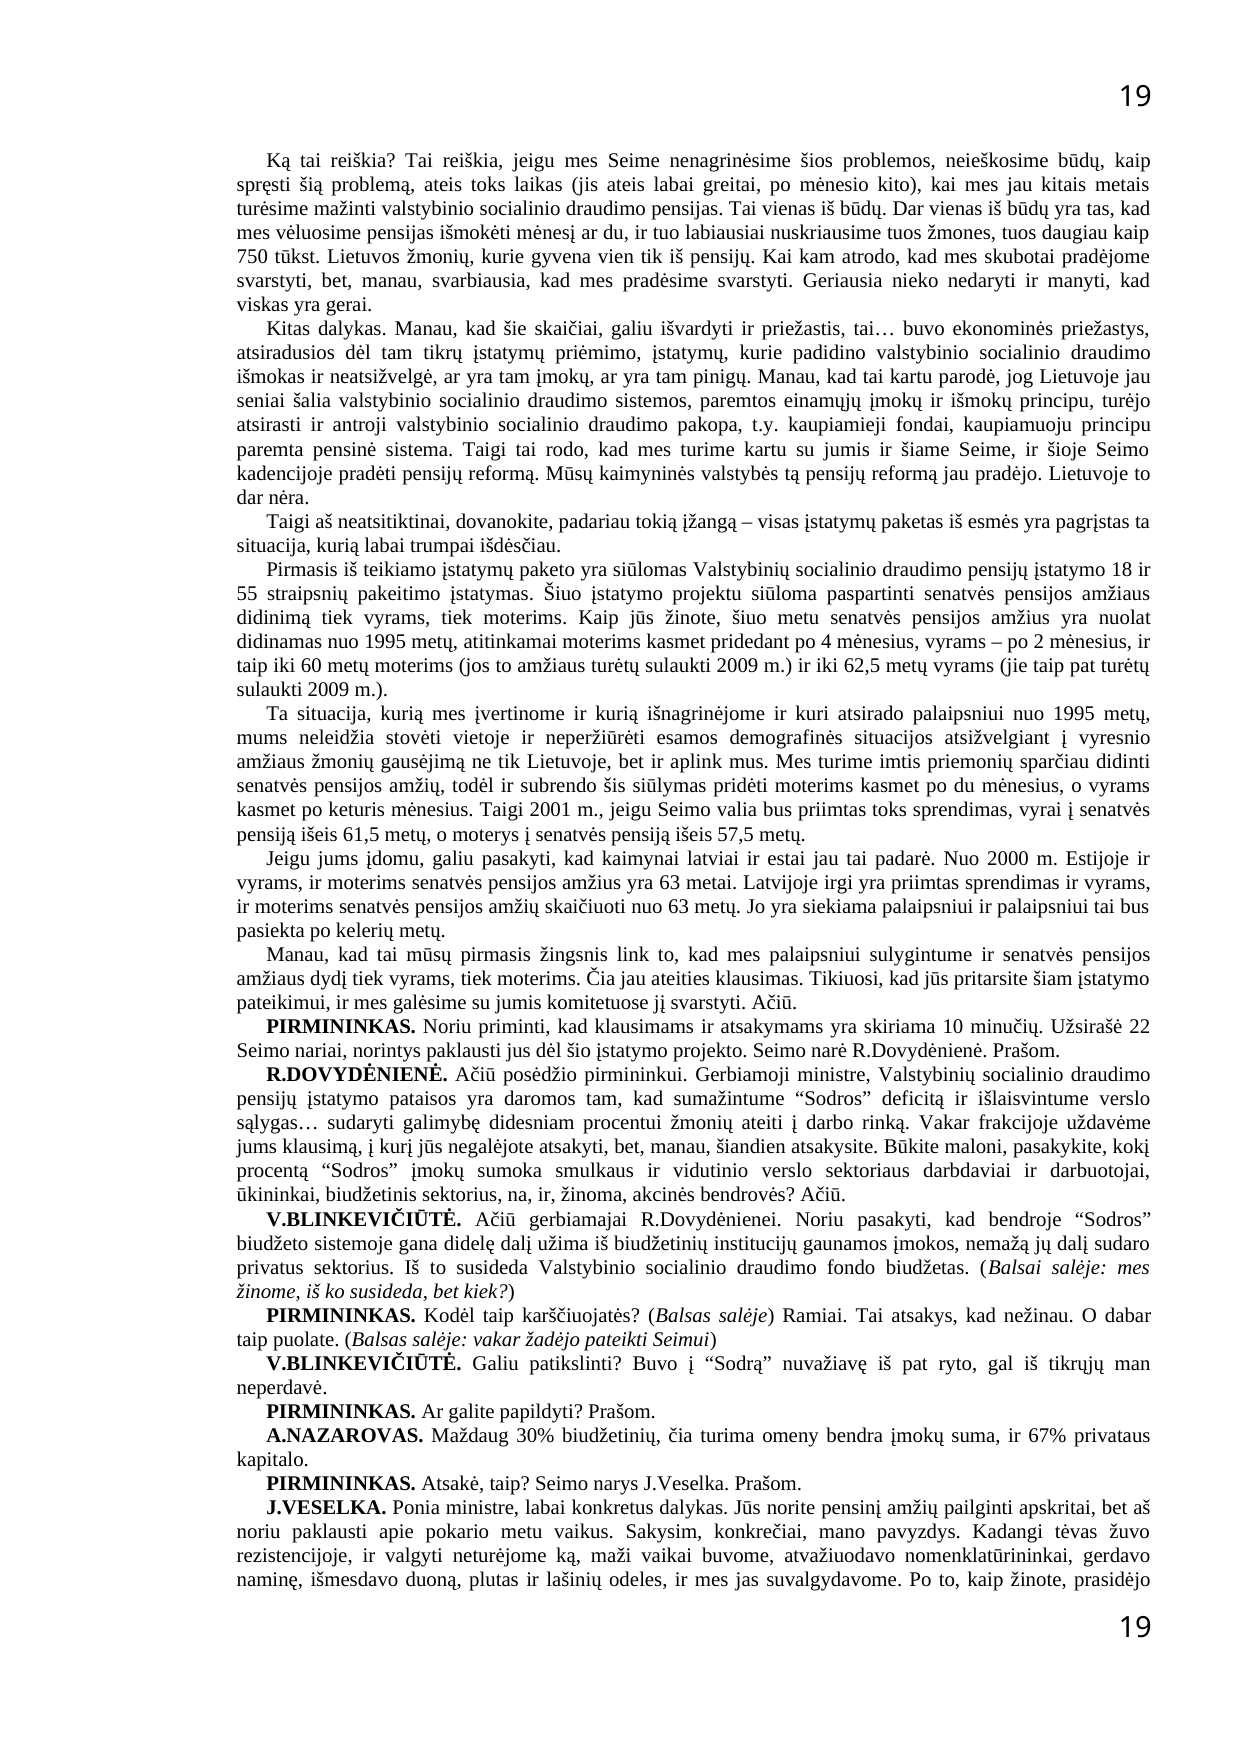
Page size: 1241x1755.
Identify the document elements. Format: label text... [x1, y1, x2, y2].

text Pirmasis iš teikiamo įstatymų paketo yra siūlomas Valstybinių socialinio draudimo pensijų įstatymo 18 ir 55 straipsnių pakeitimo įstatymas. Šiuo įstatymo projektu siūloma paspartinti senatvės pensijos amžiaus didinimą tiek vyrams, tiek moterims. Kaip jūs žinote, šiuo metu senatvės pensijos amžius yra nuolat didinamas nuo 1995 metų, atitinkamai moterims kasmet pridedant po 4 mėnesius, vyrams – po 2 mėnesius, ir taip iki 60 metų moterims (jos to amžiaus turėtų sulaukti 2009 m.) ir iki 62,5 metų vyrams (jie taip pat turėtų sulaukti 2009 m.). [236, 557, 1152, 701]
text PIRMININKAS. Kodėl taip karščiuojatės? (Balsas salėje) Ramiai. Tai atsakys, kad nežinau. O dabar taip puolate. (Balsas salėje: vakar žadėjo pateikti Seimui) [236, 1303, 1152, 1351]
text V.BLINKEVIČIŪTĖ. Ačiū gerbiamajai R.Dovydėnienei. Noriu pasakyti, kad bendroje “Sodros” biudžeto sistemoje gana didelę dalį užima iš biudžetinių institucijų gaunamos įmokos, nemažą jų dalį sudaro privatus sektorius. Iš to susideda Valstybinio socialinio draudimo fondo biudžetas. (Balsai salėje: mes žinome, iš ko susideda, bet kiek?) [236, 1206, 1152, 1303]
text PIRMININKAS. Atsakė, taip? Seimo narys J.Veselka. Prašom. [236, 1471, 1152, 1495]
text Jeigu jums įdomu, galiu pasakyti, kad kaimynai latviai ir estai jau tai padarė. Nuo 2000 m. Estijoje ir vyrams, ir moterims senatvės pensijos amžius yra 63 metai. Latvijoje irgi yra priimtas sprendimas ir vyrams, ir moterims senatvės pensijos amžių skaičiuoti nuo 63 metų. Jo yra siekiama palaipsniui ir palaipsniui tai bus pasiekta po kelerių metų. [236, 846, 1152, 942]
text J.VESELKA. Ponia ministre, labai konkretus dalykas. Jūs norite pensinį amžių pailginti apskritai, bet aš noriu paklausti apie pokario metu vaikus. Sakysim, konkrečiai, mano pavyzdys. Kadangi tėvas žuvo rezistencijoje, ir valgyti neturėjome ką, maži vaikai buvome, atvažiuodavo nomenklatūrininkai, gerdavo naminę, išmesdavo duoną, plutas ir lašinių odeles, ir mes jas suvalgydavome. Po to, kaip žinote, prasidėjo [236, 1495, 1152, 1591]
text Kitas dalykas. Manau, kad šie skaičiai, galiu išvardyti ir priežastis, tai… buvo ekonominės priežastys, atsiradusios dėl tam tikrų įstatymų priėmimo, įstatymų, kurie padidino valstybinio socialinio draudimo išmokas ir neatsižvelgė, ar yra tam įmokų, ar yra tam pinigų. Manau, kad tai kartu parodė, jog Lietuvoje jau seniai šalia valstybinio socialinio draudimo sistemos, paremtos einamųjų įmokų ir išmokų principu, turėjo atsirasti ir antroji valstybinio socialinio draudimo pakopa, t.y. kaupiamieji fondai, kaupiamuoju principu paremta pensinė sistema. Taigi tai rodo, kad mes turime kartu su jumis ir šiame Seime, ir šioje Seimo kadencijoje pradėti pensijų reformą. Mūsų kaimyninės valstybės tą pensijų reformą jau pradėjo. Lietuvoje to dar nėra. [236, 316, 1152, 509]
text Manau, kad tai mūsų pirmasis žingsnis link to, kad mes palaipsniui sulygintume ir senatvės pensijos amžiaus dydį tiek vyrams, tiek moterims. Čia jau ateities klausimas. Tikiuosi, kad jūs pritarsite šiam įstatymo pateikimui, ir mes galėsime su jumis komitetuose jį svarstyti. Ačiū. [236, 942, 1152, 1014]
text Taigi aš neatsitiktinai, dovanokite, padariau tokią įžangą – visas įstatymų paketas iš esmės yra pagrįstas ta situacija, kurią labai trumpai išdėsčiau. [236, 509, 1152, 557]
text Ką tai reiškia? Tai reiškia, jeigu mes Seime nenagrinėsime šios problemos, neieškosime būdų, kaip spręsti šią problemą, ateis toks laikas (jis ateis labai greitai, po mėnesio kito), kai mes jau kitais metais turėsime mažinti valstybinio socialinio draudimo pensijas. Tai vienas iš būdų. Dar vienas iš būdų yra tas, kad mes vėluosime pensijas išmokėti mėnesį ar du, ir tuo labiausiai nuskriausime tuos žmones, tuos daugiau kaip 750 tūkst. Lietuvos žmonių, kurie gyvena vien tik iš pensijų. Kai kam atrodo, kad mes skubotai pradėjome svarstyti, bet, manau, svarbiausia, kad mes pradėsime svarstyti. Geriausia nieko nedaryti ir manyti, kad viskas yra gerai. [236, 148, 1152, 316]
text PIRMININKAS. Noriu priminti, kad klausimams ir atsakymams yra skiriama 10 minučių. Užsirašė 22 Seimo nariai, norintys paklausti jus dėl šio įstatymo projekto. Seimo narė R.Dovydėnienė. Prašom. [236, 1014, 1152, 1062]
text A.NAZAROVAS. Maždaug 30% biudžetinių, čia turima omeny bendra įmokų suma, ir 67% privataus kapitalo. [236, 1423, 1152, 1471]
text R.DOVYDĖNIENĖ. Ačiū posėdžio pirmininkui. Gerbiamoji ministre, Valstybinių socialinio draudimo pensijų įstatymo pataisos yra daromos tam, kad sumažintume “Sodros” deficitą ir išlaisvintume verslo sąlygas… sudaryti galimybę didesniam procentui žmonių ateiti į darbo rinką. Vakar frakcijoje uždavėme jums klausimą, į kurį jūs negalėjote atsakyti, bet, manau, šiandien atsakysite. Būkite maloni, pasakykite, kokį procentą “Sodros” įmokų sumoka smulkaus ir vidutinio verslo sektoriaus darbdaviai ir darbuotojai, ūkininkai, biudžetinis sektorius, na, ir, žinoma, akcinės bendrovės? Ačiū. [236, 1062, 1152, 1206]
text V.BLINKEVIČIŪTĖ. Galiu patikslinti? Buvo į “Sodrą” nuvažiavę iš pat ryto, gal iš tikrųjų man neperdavė. [236, 1351, 1152, 1399]
text PIRMININKAS. Ar galite papildyti? Prašom. [236, 1399, 1152, 1423]
text Ta situacija, kurią mes įvertinome ir kurią išnagrinėjome ir kuri atsirado palaipsniui nuo 1995 metų, mums neleidžia stovėti vietoje ir neperžiūrėti esamos demografinės situacijos atsižvelgiant į vyresnio amžiaus žmonių gausėjimą ne tik Lietuvoje, bet ir aplink mus. Mes turime imtis priemonių sparčiau didinti senatvės pensijos amžių, todėl ir subrendo šis siūlymas pridėti moterims kasmet po du mėnesius, o vyrams kasmet po keturis mėnesius. Taigi 2001 m., jeigu Seimo valia bus priimtas toks sprendimas, vyrai į senatvės pensiją išeis 61,5 metų, o moterys į senatvės pensiją išeis 57,5 metų. [236, 701, 1152, 846]
